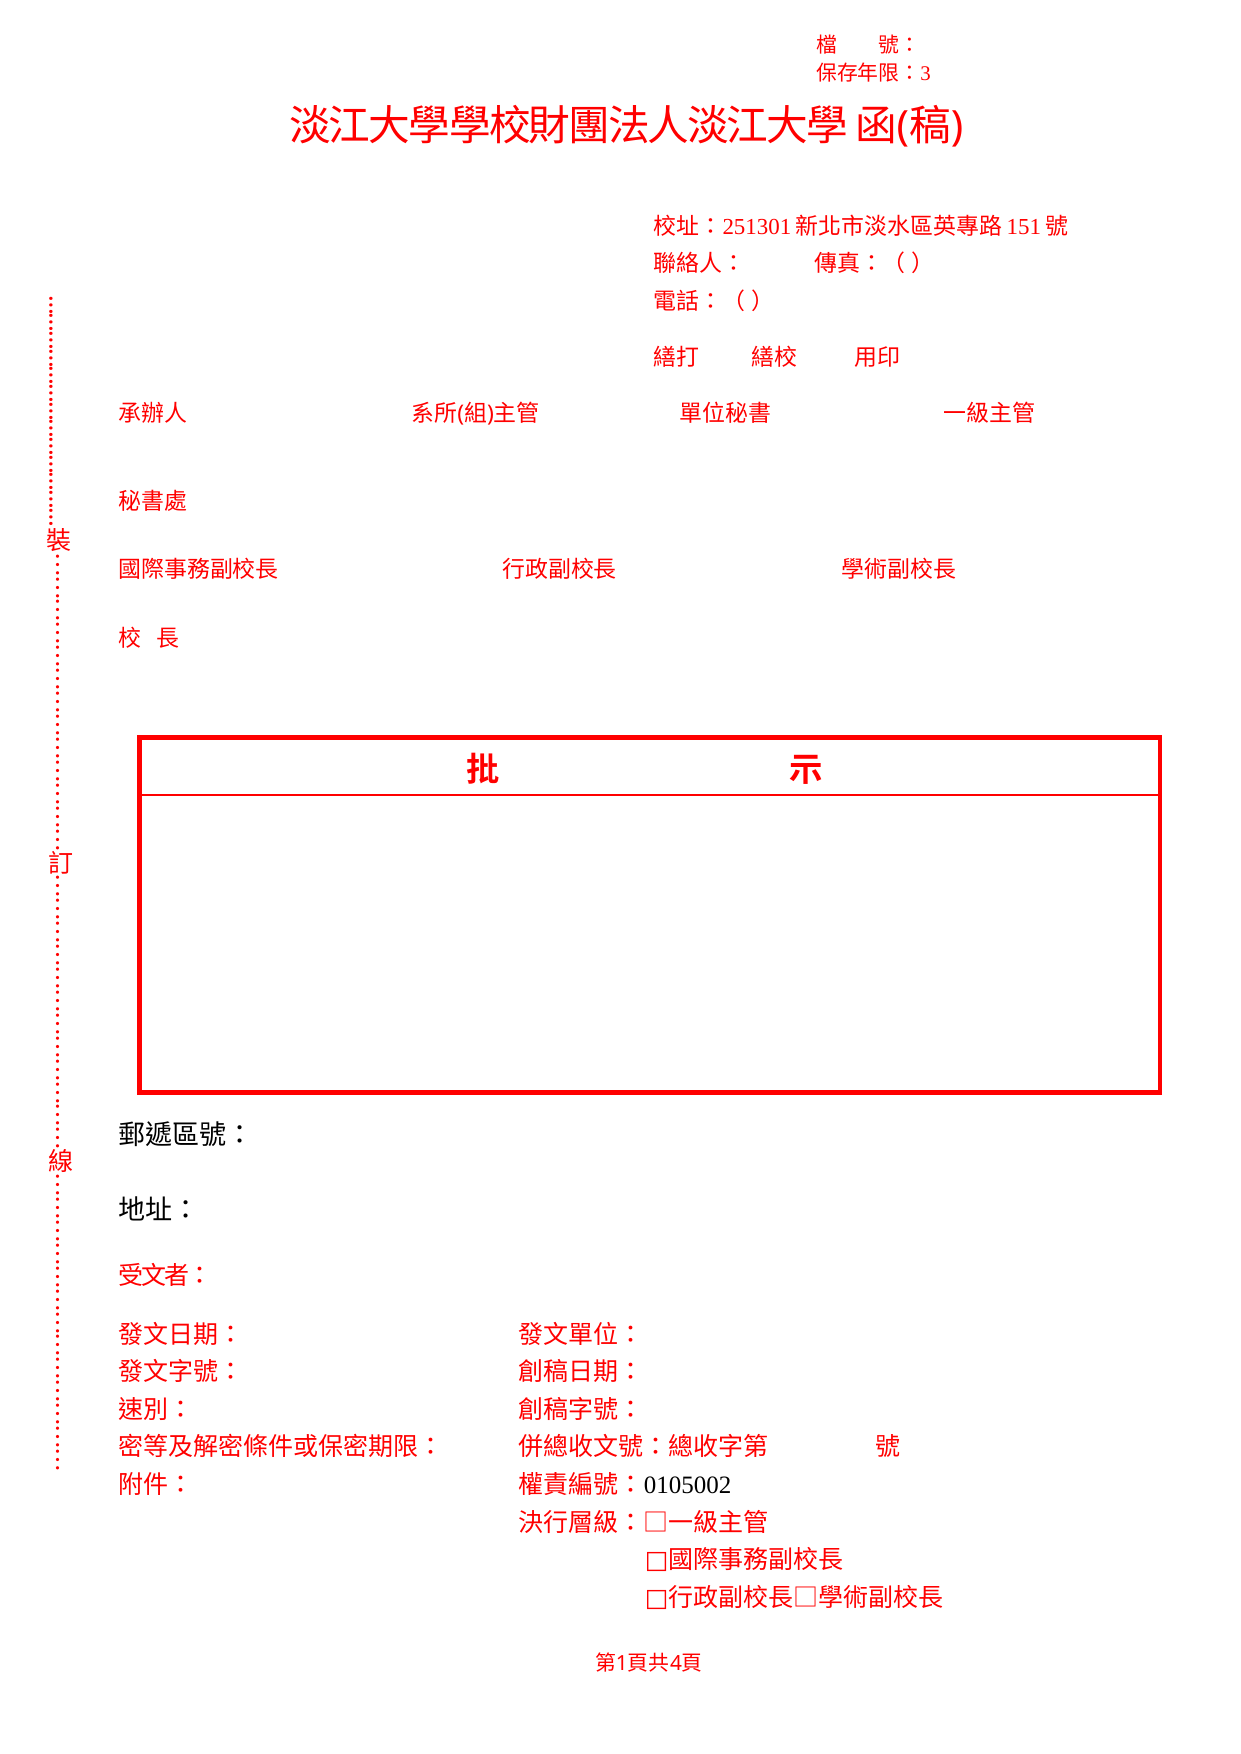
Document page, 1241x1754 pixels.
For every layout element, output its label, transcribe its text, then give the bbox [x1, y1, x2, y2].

table_header 批示 [142, 740, 1158, 794]
table_header 檔 號： 保存年限：3 [813, 35, 982, 88]
table_header 發文日期： 發文字號： 速別： 密等及解密條件或保密期限： 附件： [107, 1314, 519, 1614]
text 繕打 繕校 用印 [653, 337, 1181, 374]
table_cell [142, 796, 1158, 1090]
text 國際事務副校長 行政副校長 學術副校長 [118, 551, 1181, 584]
text 聯絡人： 傳真：（ ） [653, 243, 1181, 281]
text 受文者： [118, 1245, 1181, 1295]
text 地址： [118, 1170, 1181, 1245]
table_header 發文單位： 創稿日期： 創稿字號： 併總收文號：總收字第 號 權責編號：0105002 決行層級：□一級主管 □國際事務副校長 □行政副校長□學術副校長 [519, 1314, 1202, 1614]
text 校 長 [118, 620, 1181, 653]
text 郵遞區號： [118, 1095, 1181, 1170]
text 電話：（ ） [653, 281, 1181, 318]
text 承辦人 系所(組)主管 單位秘書 一級主管 [118, 393, 1181, 431]
text 秘書處 [118, 483, 1181, 516]
text 校址：251301新北市淡水區英專路151號 [653, 206, 1181, 243]
